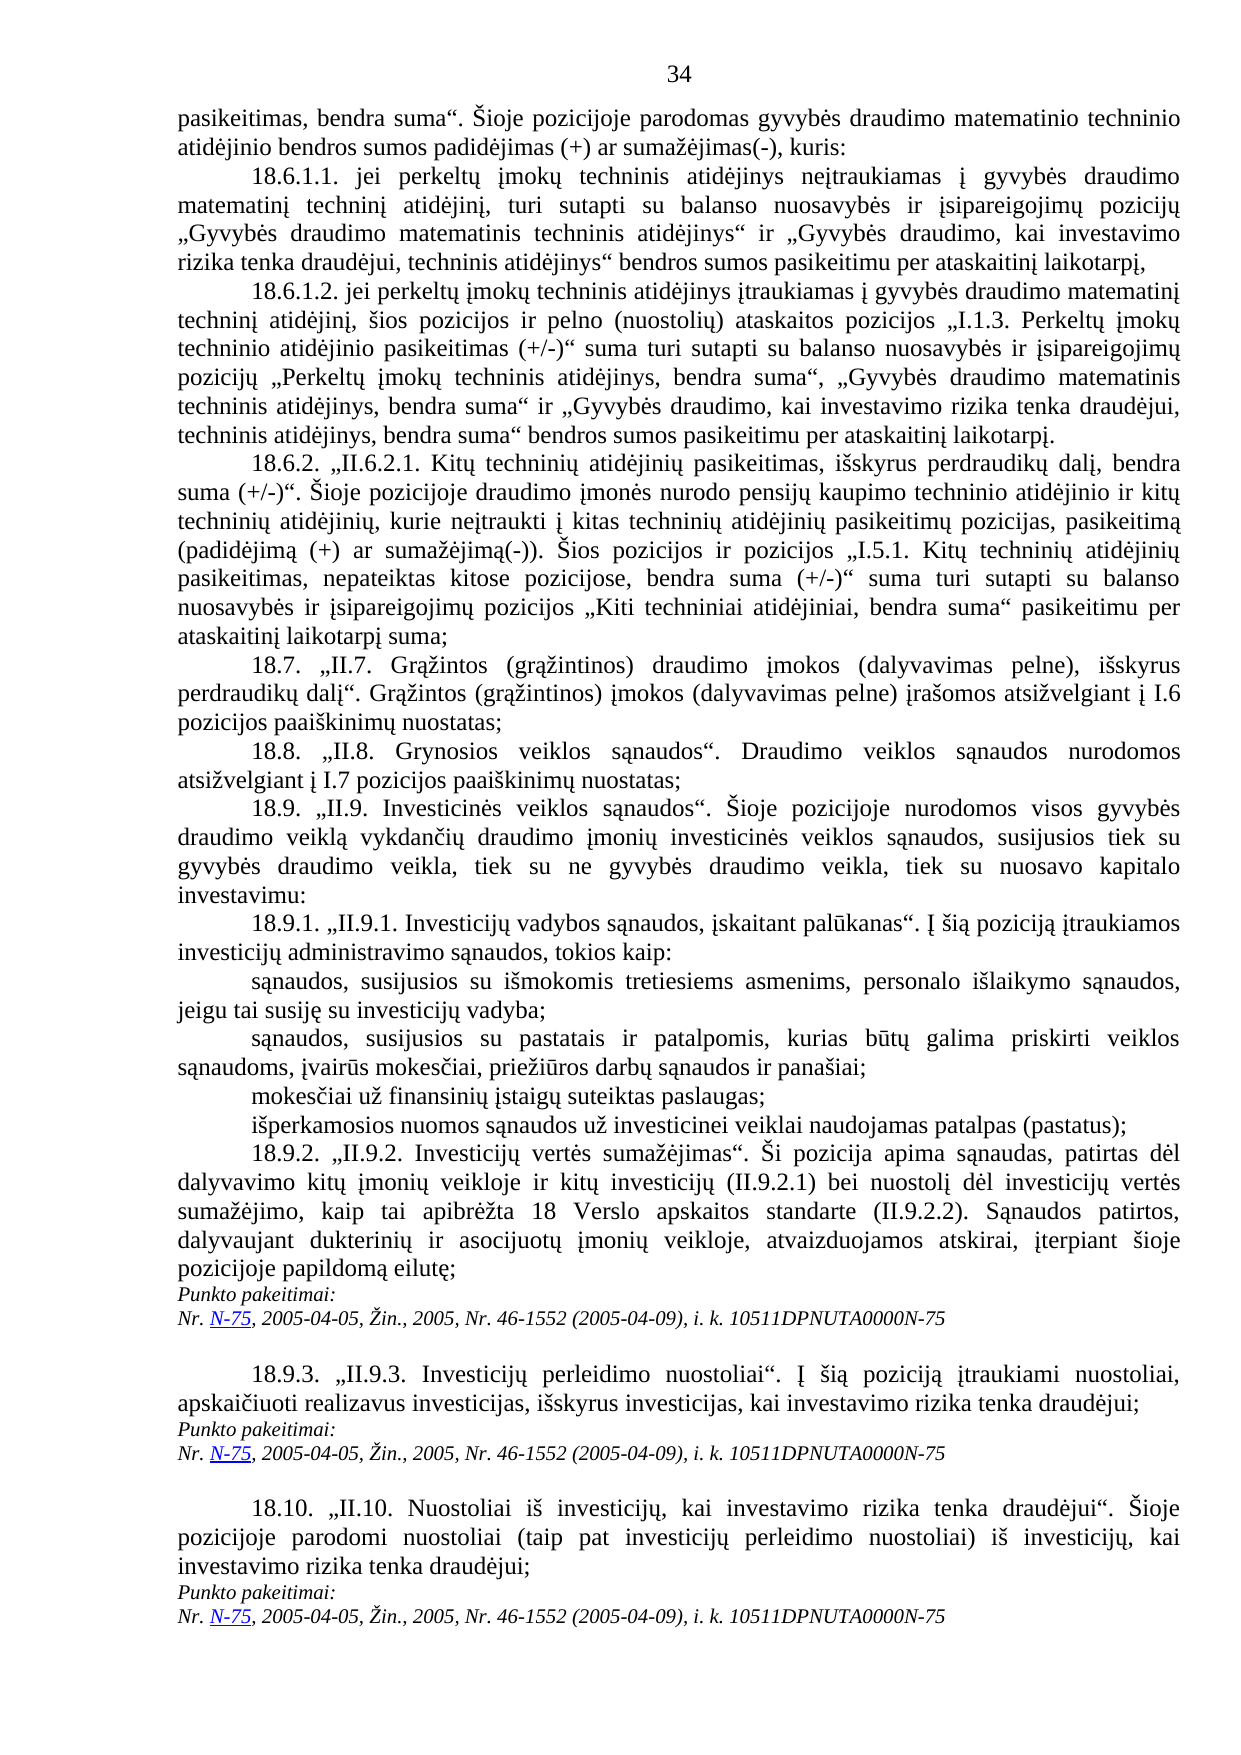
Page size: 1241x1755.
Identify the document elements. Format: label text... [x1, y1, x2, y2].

text Punkto pakeitimai: [177, 1282, 1181, 1306]
text mokesčiai už finansinių įstaigų suteiktas paslaugas; [177, 1081, 1181, 1110]
text 18.8. „II.8. Grynosios veiklos sąnaudos“. Draudimo veiklos sąnaudos nurodomos atsižvelgiant į I.7 pozicijos paaiškinimų nuostatas; [177, 736, 1181, 793]
text Nr. N-75, 2005-04-05, Žin., 2005, Nr. 46-1552 (2005-04-09), i. k. 10511DPNUTA0000N-75 [177, 1306, 1181, 1330]
text 18.6.2. „II.6.2.1. Kitų techninių atidėjinių pasikeitimas, išskyrus perdraudikų dalį, bendra suma (+/-)“. Šioje pozicijoje draudimo įmonės nurodo pensijų kaupimo techninio atidėjinio ir kitų techninių atidėjinių, kurie neįtraukti į kitas techninių atidėjinių pasikeitimų pozicijas, pasikeitimą (padidėjimą (+) ar sumažėjimą(-)). Šios pozicijos ir pozicijos „I.5.1. Kitų techninių atidėjinių pasikeitimas, nepateiktas kitose pozicijose, bendra suma (+/-)“ suma turi sutapti su balanso nuosavybės ir įsipareigojimų pozicijos „Kiti techniniai atidėjiniai, bendra suma“ pasikeitimu per ataskaitinį laikotarpį suma; [177, 448, 1181, 650]
text išperkamosios nuomos sąnaudos už investicinei veiklai naudojamas patalpas (pastatus); [177, 1110, 1181, 1138]
text 18.10. „II.10. Nuostoliai iš investicijų, kai investavimo rizika tenka draudėjui“. Šioje pozicijoje parodomi nuostoliai (taip pat investicijų perleidimo nuostoliai) iš investicijų, kai investavimo rizika tenka draudėjui; [177, 1493, 1181, 1580]
text Nr. N-75, 2005-04-05, Žin., 2005, Nr. 46-1552 (2005-04-09), i. k. 10511DPNUTA0000N-75 [177, 1604, 1181, 1628]
text 18.6.1.2. jei perkeltų įmokų techninis atidėjinys įtraukiamas į gyvybės draudimo matematinį techninį atidėjinį, šios pozicijos ir pelno (nuostolių) ataskaitos pozicijos „I.1.3. Perkeltų įmokų techninio atidėjinio pasikeitimas (+/-)“ suma turi sutapti su balanso nuosavybės ir įsipareigojimų pozicijų „Perkeltų įmokų techninis atidėjinys, bendra suma“, „Gyvybės draudimo matematinis techninis atidėjinys, bendra suma“ ir „Gyvybės draudimo, kai investavimo rizika tenka draudėjui, techninis atidėjinys, bendra suma“ bendros sumos pasikeitimu per ataskaitinį laikotarpį. [177, 276, 1181, 448]
text 18.9.3. „II.9.3. Investicijų perleidimo nuostoliai“. Į šią poziciją įtraukiami nuostoliai, apskaičiuoti realizavus investicijas, išskyrus investicijas, kai investavimo rizika tenka draudėjui; [177, 1359, 1181, 1417]
text sąnaudos, susijusios su išmokomis tretiesiems asmenims, personalo išlaikymo sąnaudos, jeigu tai susiję su investicijų vadyba; [177, 966, 1181, 1023]
text 18.9.2. „II.9.2. Investicijų vertės sumažėjimas“. Ši pozicija apima sąnaudas, patirtas dėl dalyvavimo kitų įmonių veikloje ir kitų investicijų (II.9.2.1) bei nuostolį dėl investicijų vertės sumažėjimo, kaip tai apibrėžta 18 Verslo apskaitos standarte (II.9.2.2). Sąnaudos patirtos, dalyvaujant dukterinių ir asocijuotų įmonių veikloje, atvaizduojamos atskirai, įterpiant šioje pozicijoje papildomą eilutę; [177, 1138, 1181, 1282]
text Punkto pakeitimai: [177, 1417, 1181, 1441]
text sąnaudos, susijusios su pastatais ir patalpomis, kurias būtų galima priskirti veiklos sąnaudoms, įvairūs mokesčiai, priežiūros darbų sąnaudos ir panašiai; [177, 1023, 1181, 1081]
text 18.9. „II.9. Investicinės veiklos sąnaudos“. Šioje pozicijoje nurodomos visos gyvybės draudimo veiklą vykdančių draudimo įmonių investicinės veiklos sąnaudos, susijusios tiek su gyvybės draudimo veikla, tiek su ne gyvybės draudimo veikla, tiek su nuosavo kapitalo investavimu: [177, 793, 1181, 908]
text Punkto pakeitimai: [177, 1580, 1181, 1604]
text 18.6.1.1. jei perkeltų įmokų techninis atidėjinys neįtraukiamas į gyvybės draudimo matematinį techninį atidėjinį, turi sutapti su balanso nuosavybės ir įsipareigojimų pozicijų „Gyvybės draudimo matematinis techninis atidėjinys“ ir „Gyvybės draudimo, kai investavimo rizika tenka draudėjui, techninis atidėjinys“ bendros sumos pasikeitimu per ataskaitinį laikotarpį, [177, 161, 1181, 276]
text pasikeitimas, bendra suma“. Šioje pozicijoje parodomas gyvybės draudimo matematinio techninio atidėjinio bendros sumos padidėjimas (+) ar sumažėjimas(-), kuris: [177, 103, 1181, 161]
text 18.7. „II.7. Grąžintos (grąžintinos) draudimo įmokos (dalyvavimas pelne), išskyrus perdraudikų dalį“. Grąžintos (grąžintinos) įmokos (dalyvavimas pelne) įrašomos atsižvelgiant į I.6 pozicijos paaiškinimų nuostatas; [177, 650, 1181, 736]
text Nr. N-75, 2005-04-05, Žin., 2005, Nr. 46-1552 (2005-04-09), i. k. 10511DPNUTA0000N-75 [177, 1441, 1181, 1465]
text 18.9.1. „II.9.1. Investicijų vadybos sąnaudos, įskaitant palūkanas“. Į šią poziciją įtraukiamos investicijų administravimo sąnaudos, tokios kaip: [177, 908, 1181, 966]
